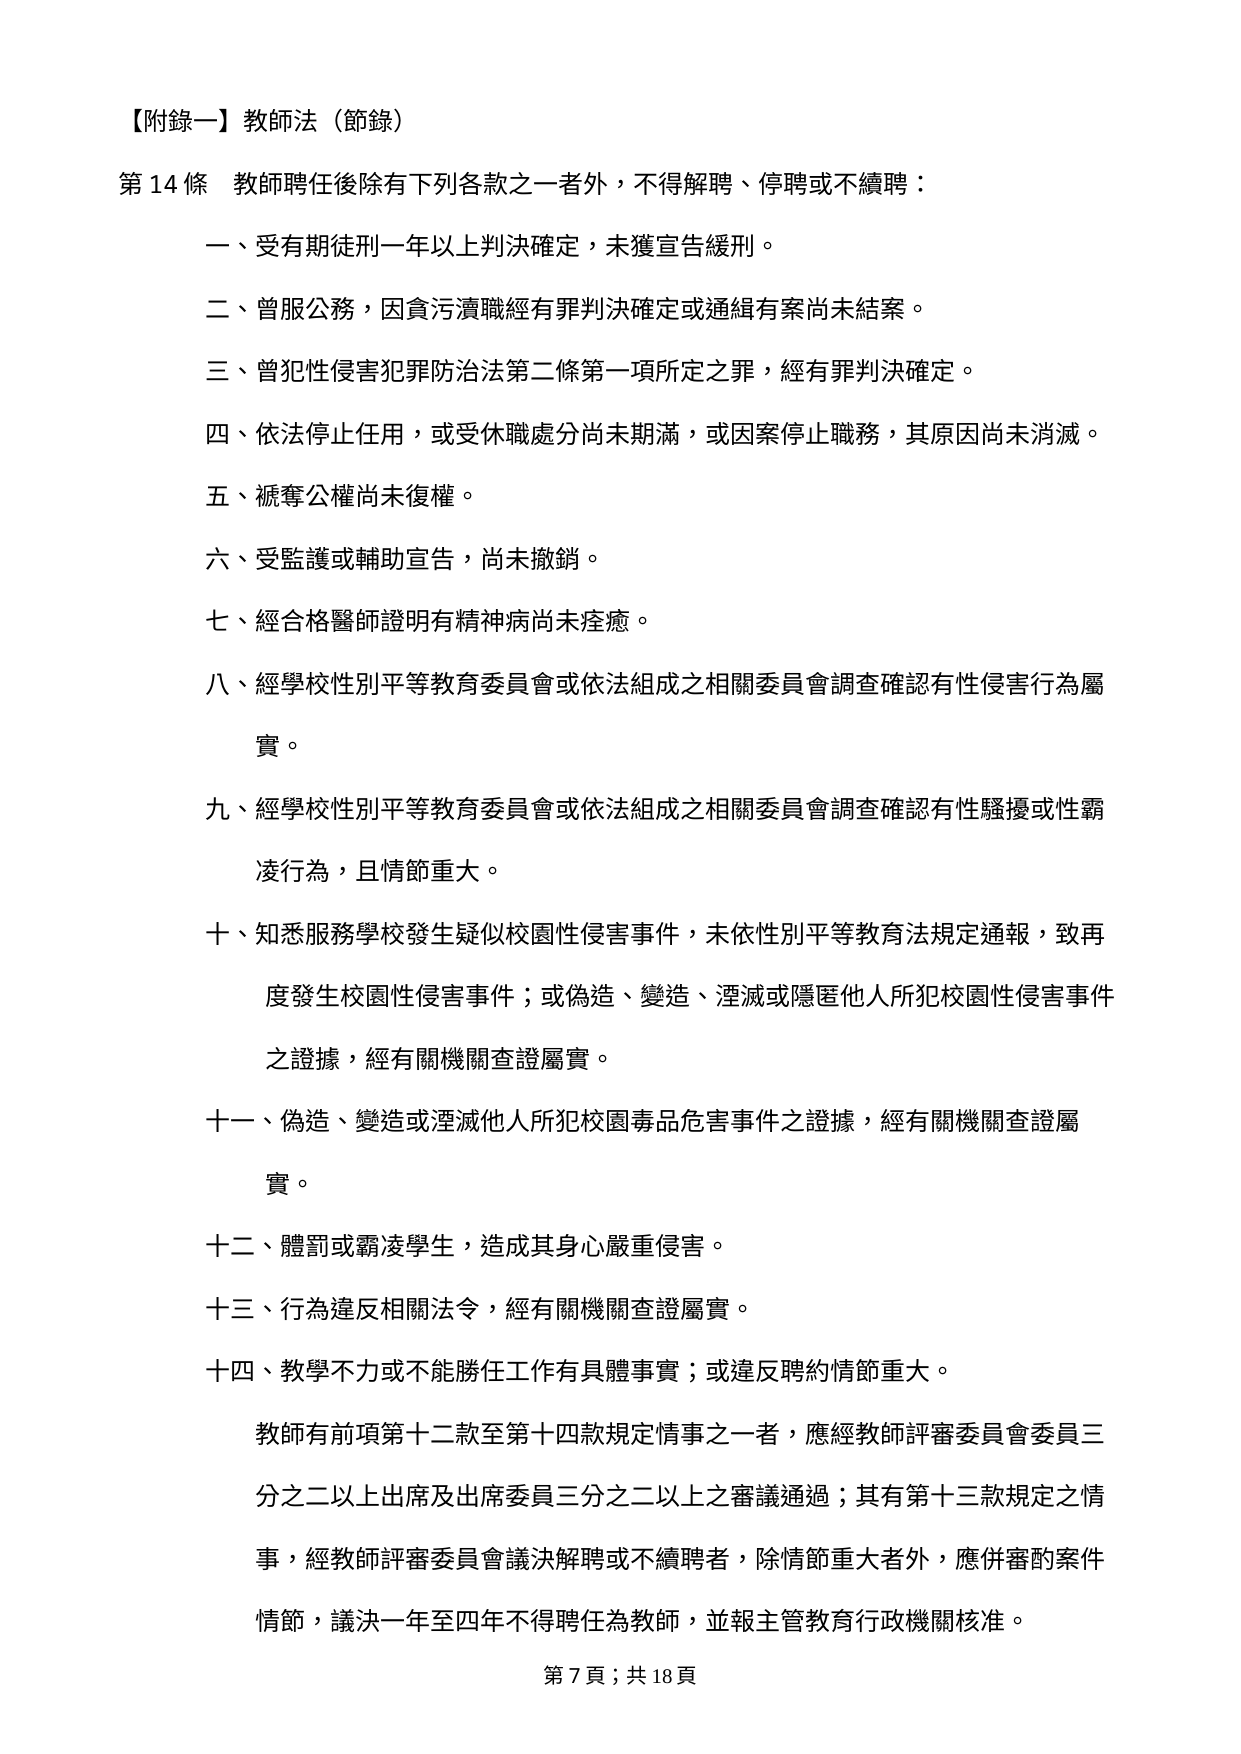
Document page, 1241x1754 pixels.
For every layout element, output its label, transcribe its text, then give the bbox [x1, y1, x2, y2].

text 十三、行為違反相關法令，經有關機關查證屬實。 [118, 1266, 1122, 1328]
text 一、受有期徒刑一年以上判決確定，未獲宣告緩刑。 [118, 203, 1122, 266]
text 九、經學校性別平等教育委員會或依法組成之相關委員會調查確認有性騷擾或性霸凌行為，且情節重大。 [206, 766, 1122, 891]
text 四、依法停止任用，或受休職處分尚未期滿，或因案停止職務，其原因尚未消滅。 [118, 391, 1122, 453]
text 二、曾服公務，因貪污瀆職經有罪判決確定或通緝有案尚未結案。 [118, 266, 1122, 328]
text 度發生校園性侵害事件；或偽造、變造、湮滅或隱匿他人所犯校園性侵害事件 [143, 953, 1122, 1016]
text 十四、教學不力或不能勝任工作有具體事實；或違反聘約情節重大。 [118, 1328, 1122, 1391]
text 十二、體罰或霸凌學生，造成其身心嚴重侵害。 [118, 1203, 1122, 1266]
text 第14條 教師聘任後除有下列各款之一者外，不得解聘、停聘或不續聘： [118, 141, 1122, 203]
text 十、知悉服務學校發生疑似校園性侵害事件，未依性別平等教育法規定通報，致再 [143, 891, 1122, 953]
text 之證據，經有關機關查證屬實。 [143, 1016, 1122, 1078]
text 實。 [118, 1141, 1122, 1203]
text 八、經學校性別平等教育委員會或依法組成之相關委員會調查確認有性侵害行為屬實。 [206, 641, 1122, 766]
text 六、受監護或輔助宣告，尚未撤銷。 [118, 516, 1122, 578]
text 十一、偽造、變造或湮滅他人所犯校園毒品危害事件之證據，經有關機關查證屬 [118, 1078, 1122, 1141]
text 教師有前項第十二款至第十四款規定情事之一者，應經教師評審委員會委員三分之二以上出席及出席委員三分之二以上之審議通過；其有第十三款規定之情事，經教師評審委員會議決解聘或不續聘者，除情節重大者外，應併審酌案件情節，議決一年至四年不得聘任為教師，並報主管教育行政機關核准。 [256, 1391, 1122, 1641]
text 五、褫奪公權尚未復權。 [118, 453, 1122, 516]
text 【附錄一】教師法（節錄） [118, 78, 1122, 141]
text 三、曾犯性侵害犯罪防治法第二條第一項所定之罪，經有罪判決確定。 [118, 328, 1122, 391]
text 七、經合格醫師證明有精神病尚未痊癒。 [118, 578, 1122, 641]
